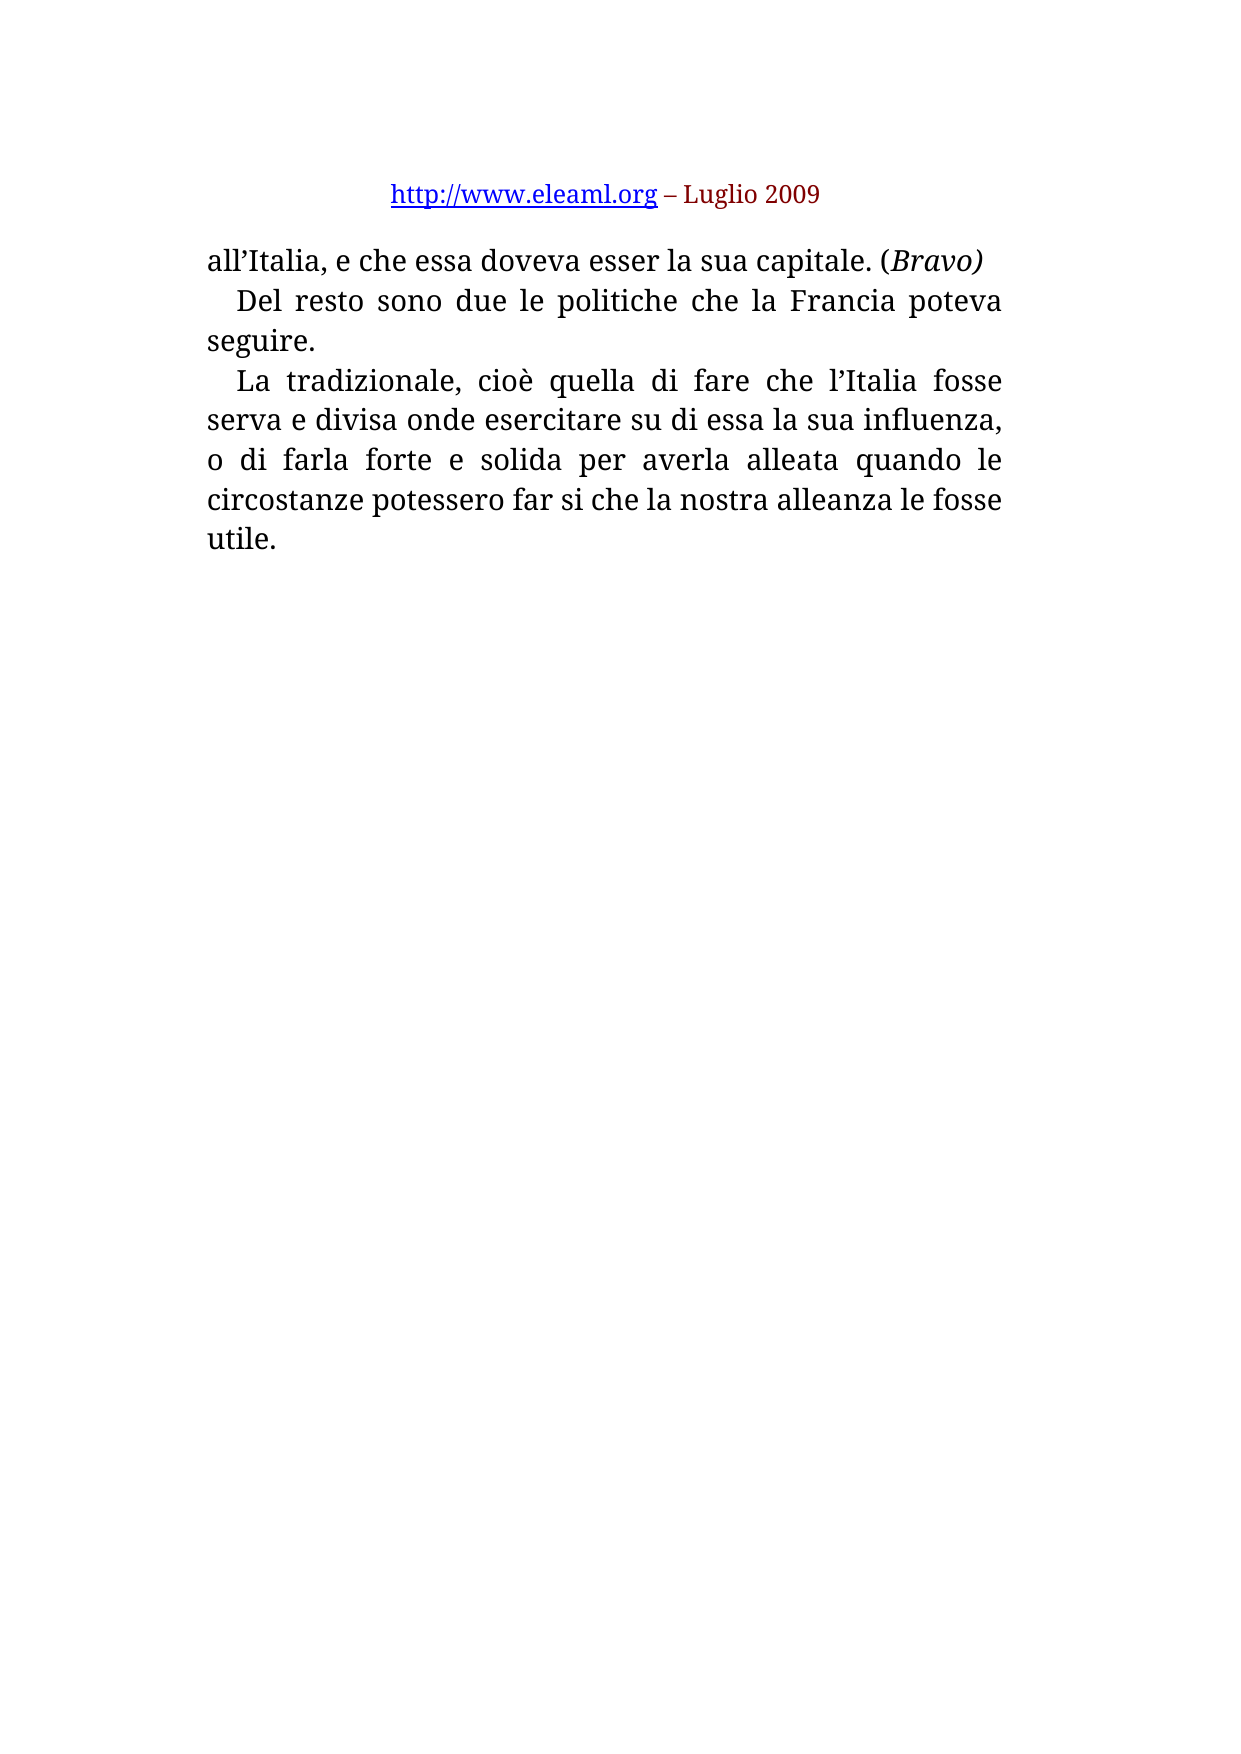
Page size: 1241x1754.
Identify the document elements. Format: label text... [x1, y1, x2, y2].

text La tradizionale, cioè quella di fare che l’Italia fosse serva e divisa onde esercitare su di essa la sua influenza, o di farla forte e solida per averla alleata quando le circostanze potessero far si che la nostra alleanza le fosse utile. [207, 360, 1004, 558]
text Del resto sono due le politiche che la Francia poteva seguire. [207, 280, 1004, 360]
text all’Italia, e che essa doveva esser la sua capitale. (Bravo) [207, 241, 1004, 280]
